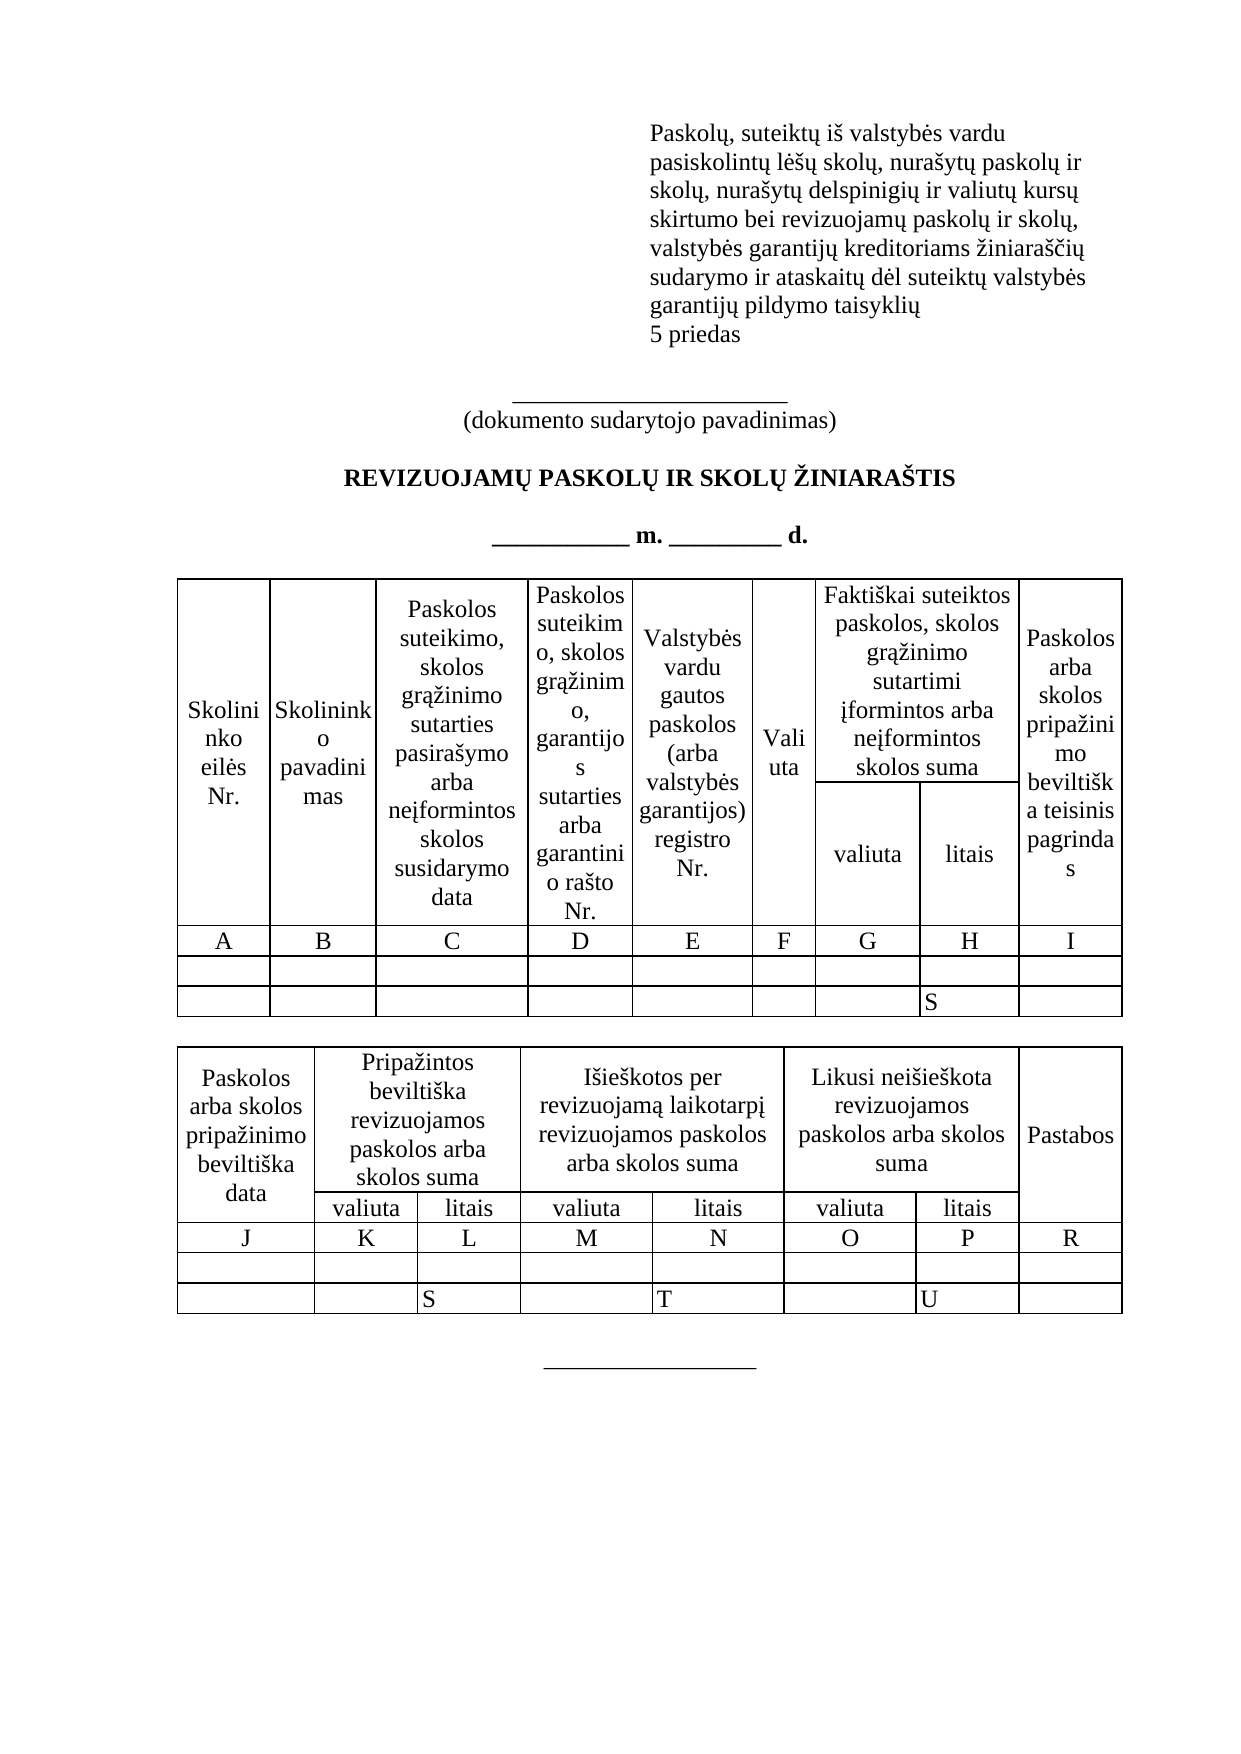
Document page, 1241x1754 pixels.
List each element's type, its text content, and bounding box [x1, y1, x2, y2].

text skirtumo bei revizuojamų paskolų ir skolų, [649, 204, 1122, 233]
table_cell [921, 957, 1018, 985]
table_header Valiuta [753, 580, 815, 925]
table_cell [377, 987, 527, 1016]
table_cell [178, 957, 269, 985]
text garantijų pildymo taisyklių [649, 291, 1122, 319]
table_cell [521, 1253, 652, 1282]
table_cell O [785, 1223, 915, 1252]
text ______________________ [177, 377, 1122, 406]
table_cell F [753, 926, 815, 955]
table_cell G [816, 926, 919, 955]
table_cell [315, 1253, 417, 1282]
table_cell R [1020, 1223, 1121, 1252]
text REVIZUOJAMŲ PASKOLŲ IR SKOLŲ ŽINIARAŠTIS [177, 463, 1122, 492]
table_cell D [529, 926, 632, 955]
table_header Paskolos suteikimo, skolos grąžinimo sutarties pasirašymo arba neįformintos skolos susidarymo data [377, 580, 527, 925]
table_cell U [917, 1284, 1018, 1312]
table_cell litais [921, 783, 1018, 925]
table_cell valiuta [315, 1193, 417, 1222]
table_cell [1020, 987, 1121, 1016]
table_cell [917, 1253, 1018, 1282]
text (dokumento sudarytojo pavadinimas) [177, 406, 1122, 434]
table_cell [178, 1253, 314, 1282]
table_cell [1020, 1284, 1121, 1312]
table_cell [315, 1284, 417, 1312]
table_cell litais [917, 1193, 1018, 1222]
text ___________ m. _________ d. [177, 521, 1122, 549]
text Paskolų, suteiktų iš valstybės vardu [649, 118, 1122, 147]
table_cell [1020, 1253, 1121, 1282]
table_cell S [921, 987, 1018, 1016]
table_header Skolininko eilės Nr. [178, 580, 269, 925]
table_cell valiuta [785, 1193, 915, 1222]
table_cell [178, 987, 269, 1016]
table_cell J [178, 1223, 314, 1252]
table_header Pripažintos beviltiška revizuojamos paskolos arba skolos suma [315, 1048, 520, 1191]
text skolų, nurašytų delspinigių ir valiutų kursų [649, 176, 1122, 204]
table_cell [1020, 957, 1121, 985]
table_cell [653, 1253, 783, 1282]
table_header Paskolos arba skolos pripažinimo beviltiška teisinis pagrindas [1020, 580, 1121, 925]
table_cell [753, 987, 815, 1016]
table_cell [785, 1284, 915, 1312]
table_cell E [633, 926, 752, 955]
table_cell [816, 957, 919, 985]
table_cell M [521, 1223, 652, 1252]
table_cell [271, 987, 375, 1016]
text 5 priedas [649, 319, 1122, 348]
table_cell [633, 957, 752, 985]
table_header Skolininko pavadinimas [271, 580, 375, 925]
table_cell [816, 987, 919, 1016]
table_cell S [418, 1284, 520, 1312]
table_header Faktiškai suteiktos paskolos, skolos grąžinimo sutartimi įformintos arba neįformintos skolos suma [816, 580, 1018, 781]
table_cell [529, 957, 632, 985]
table_header Likusi neišieškota revizuojamos paskolos arba skolos suma [785, 1048, 1018, 1191]
table_cell [785, 1253, 915, 1282]
table_cell T [653, 1284, 783, 1312]
table_cell H [921, 926, 1018, 955]
table_cell valiuta [816, 783, 919, 925]
table_cell [753, 957, 815, 985]
table_header Valstybės vardu gautos paskolos (arba valstybės garantijos) registro Nr. [633, 580, 752, 925]
table_cell P [917, 1223, 1018, 1252]
table_cell K [315, 1223, 417, 1252]
table_header Pastabos [1020, 1048, 1121, 1222]
table_header Išieškotos per revizuojamą laikotarpį revizuojamos paskolos arba skolos suma [521, 1048, 783, 1191]
table_cell litais [418, 1193, 520, 1222]
text valstybės garantijų kreditoriams žiniaraščių [649, 233, 1122, 262]
table_cell I [1020, 926, 1121, 955]
table_cell [529, 987, 632, 1016]
table_cell [633, 987, 752, 1016]
table_header Paskolos suteikimo, skolos grąžinimo, garantijos sutarties arba garantinio rašto Nr. [529, 580, 632, 925]
table_cell [271, 957, 375, 985]
table_cell litais [653, 1193, 783, 1222]
table_cell [521, 1284, 652, 1312]
table_cell L [418, 1223, 520, 1252]
table_cell [418, 1253, 520, 1282]
table_cell B [271, 926, 375, 955]
table_header Paskolos arba skolos pripažinimo beviltiška data [178, 1048, 314, 1222]
table_cell [377, 957, 527, 985]
table_cell C [377, 926, 527, 955]
table_cell N [653, 1223, 783, 1252]
text sudarymo ir ataskaitų dėl suteiktų valstybės [649, 262, 1122, 291]
table_cell [178, 1284, 314, 1312]
text pasiskolintų lėšų skolų, nurašytų paskolų ir [649, 147, 1122, 176]
table_cell A [178, 926, 269, 955]
text _________________ [177, 1343, 1122, 1372]
table_cell valiuta [521, 1193, 652, 1222]
